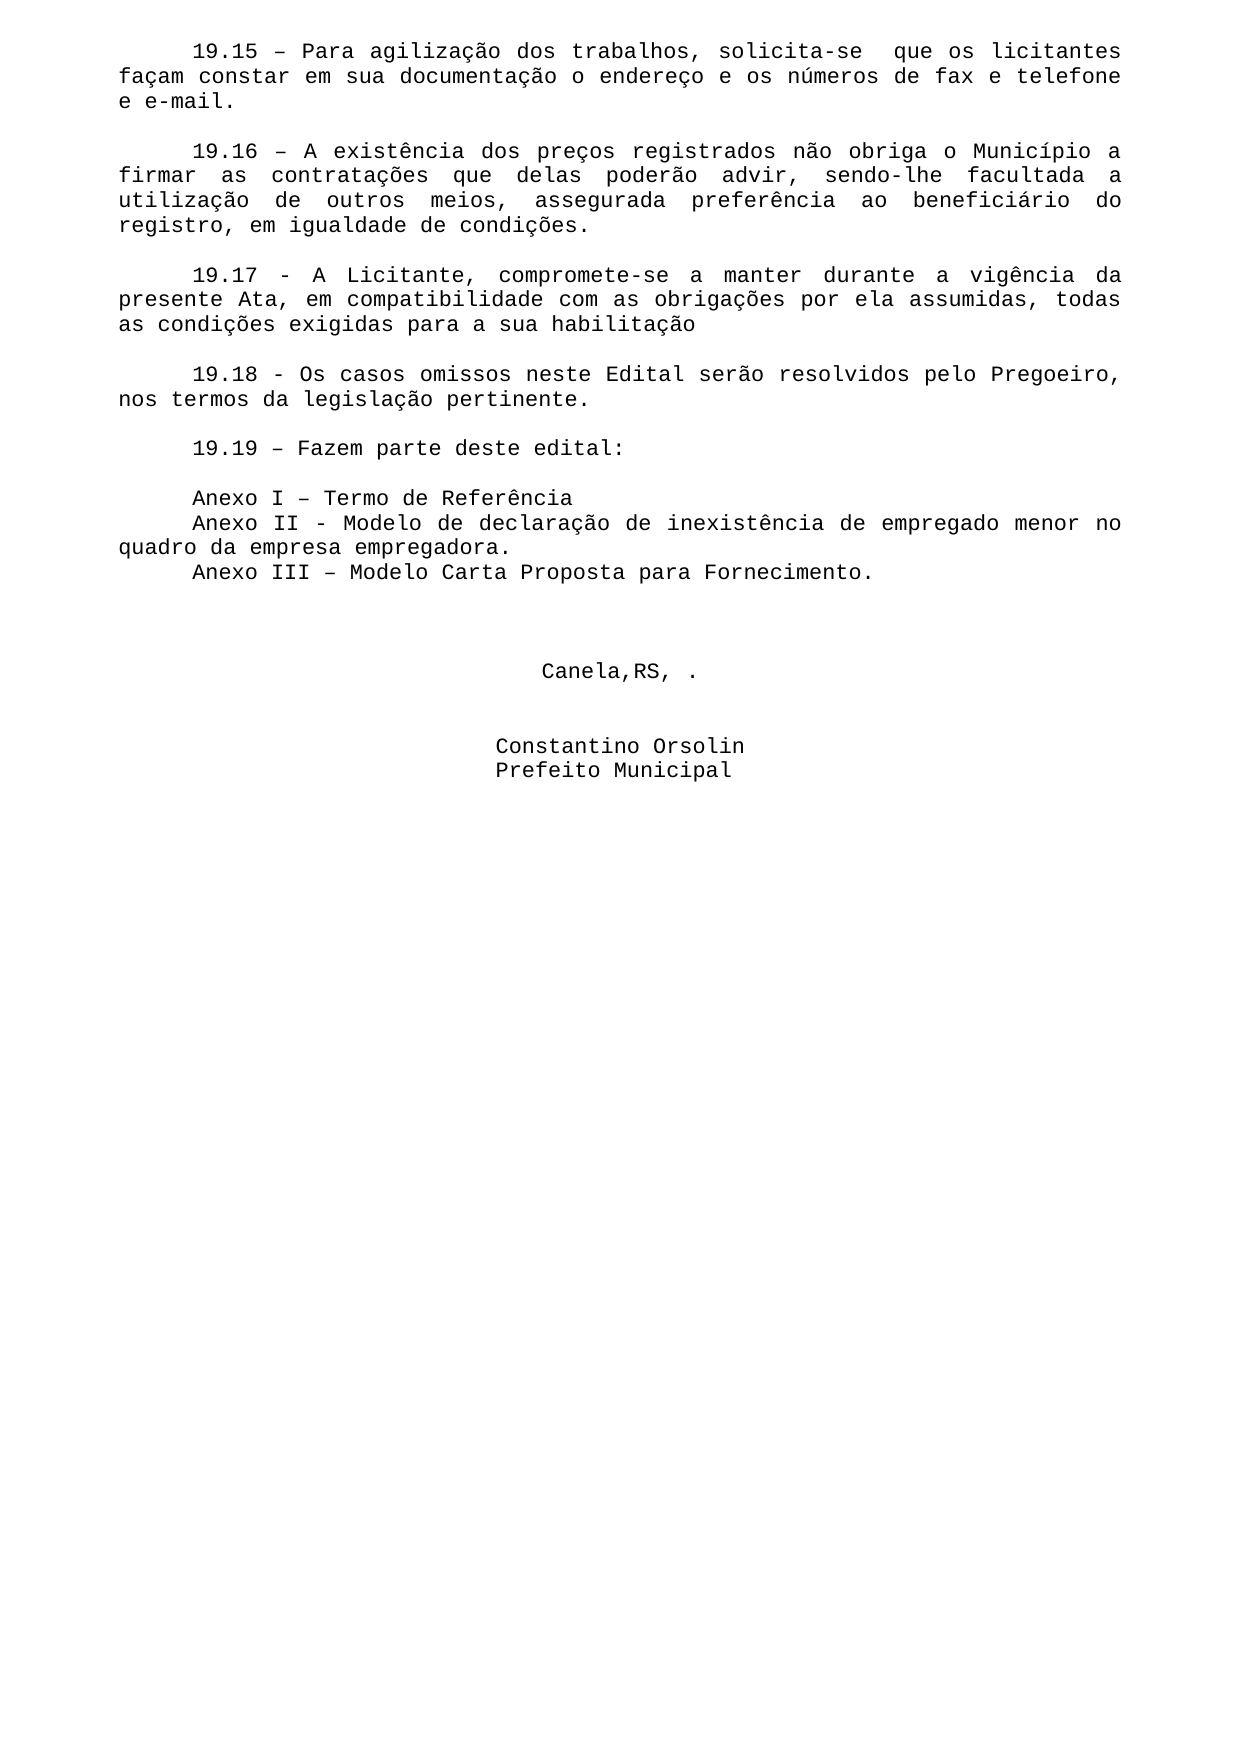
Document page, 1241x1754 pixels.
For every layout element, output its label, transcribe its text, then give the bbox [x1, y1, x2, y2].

text Prefeito Municipal [118, 759, 1122, 784]
text 19.18 - Os casos omissos neste Edital serão resolvidos pelo Pregoeiro, nos termos da legislação pertinente. [118, 363, 1122, 412]
text 19.15 – Para agilização dos trabalhos, solicita-se que os licitantes façam constar em sua documentação o endereço e os números de fax e telefone e e-mail. [118, 41, 1122, 115]
text Constantino Orsolin [118, 735, 1122, 759]
text Anexo II - Modelo de declaração de inexistência de empregado menor no quadro da empresa empregadora. [118, 512, 1122, 561]
text 19.17 - A Licitante, compromete-se a manter durante a vigência da presente Ata, em compatibilidade com as obrigações por ela assumidas, todas as condições exigidas para a sua habilitação [118, 264, 1122, 338]
text 19.16 – A existência dos preços registrados não obriga o Município a firmar as contratações que delas poderão advir, sendo-lhe facultada a utilização de outros meios, assegurada preferência ao beneficiário do registro, em igualdade de condições. [118, 140, 1122, 239]
text Canela,RS, . [118, 660, 1122, 685]
text Anexo I – Termo de Referência [118, 487, 1122, 512]
text 19.19 – Fazem parte deste edital: [118, 437, 1122, 462]
text Anexo III – Modelo Carta Proposta para Fornecimento. [118, 561, 1122, 586]
